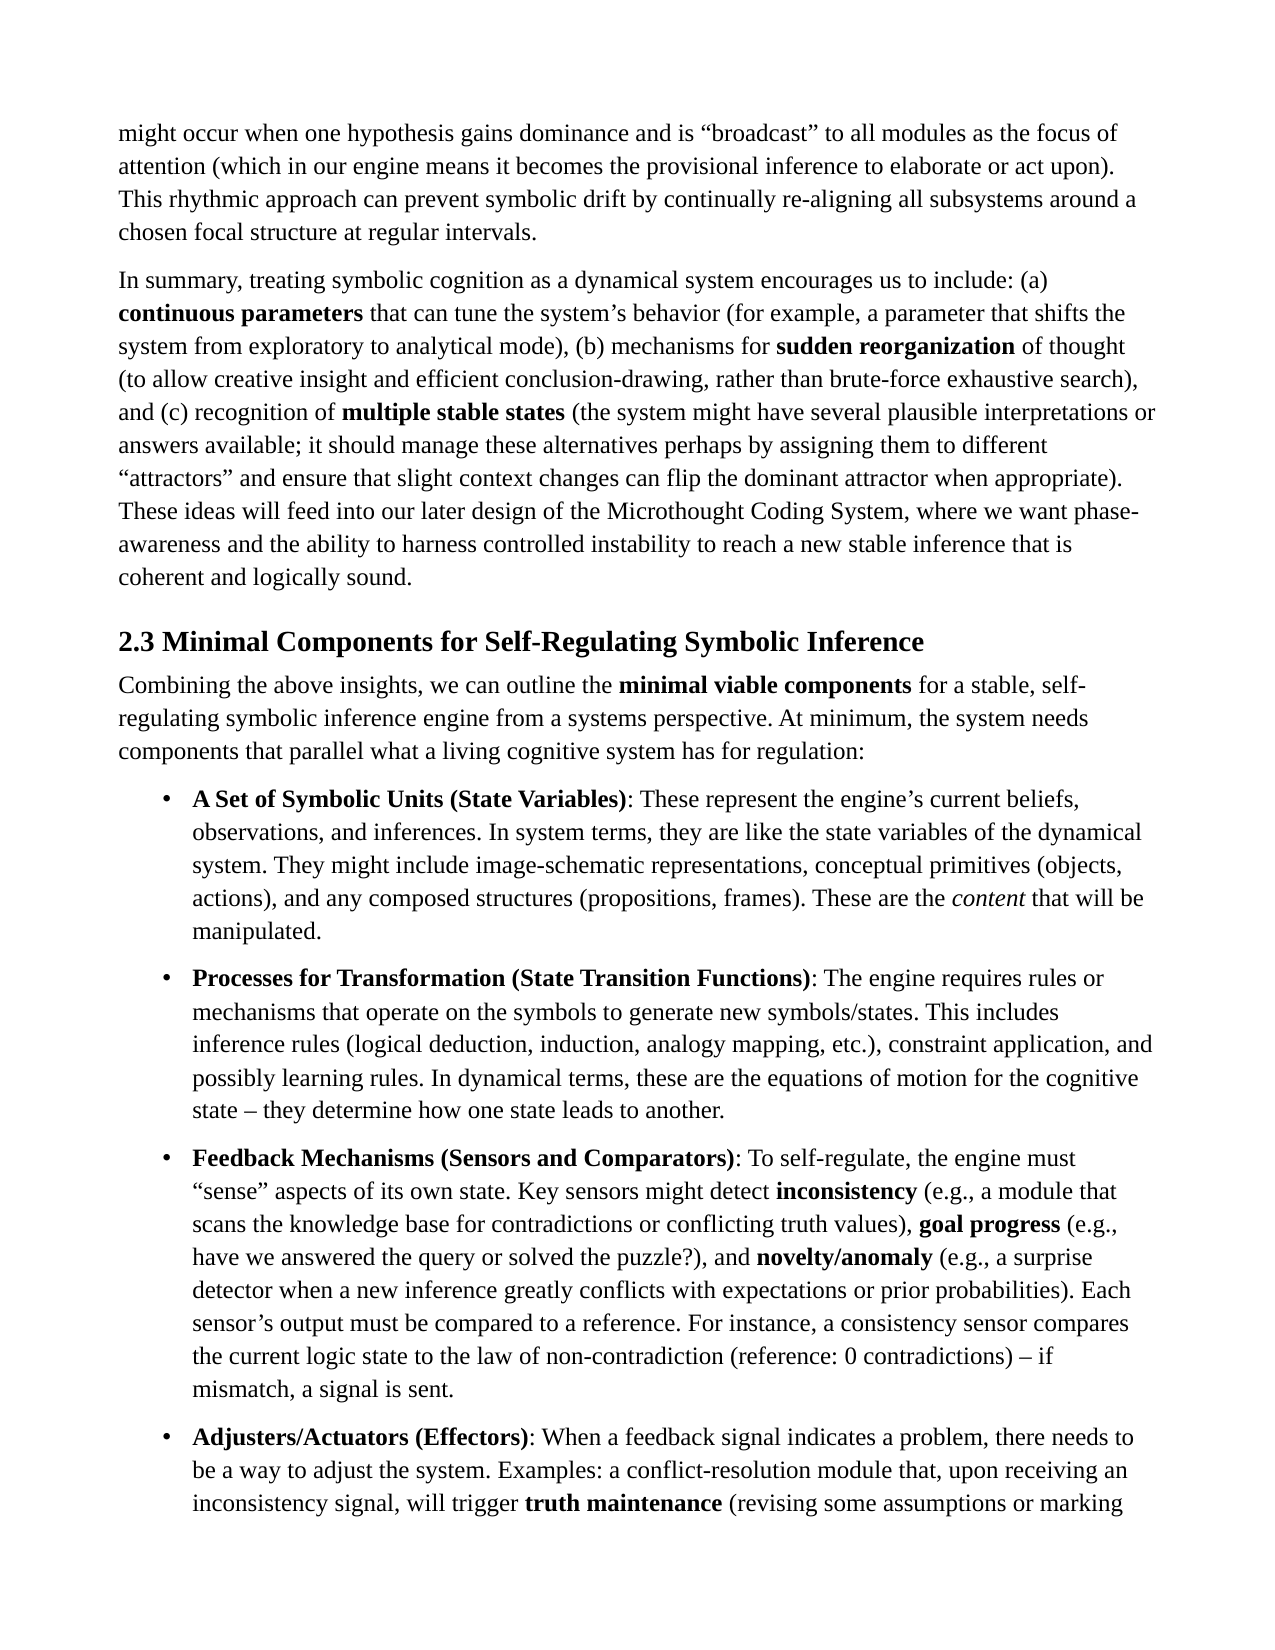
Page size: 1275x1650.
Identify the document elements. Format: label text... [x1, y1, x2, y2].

list Feedback Mechanisms (Sensors and Comparators): To self-regulate, the engine must “sense” aspects of its own state. Key sensors might detect inconsistency (e.g., a module that scans the knowledge base for contradictions or conflicting truth values), goal progress (e.g., have we answered the query or solved the puzzle?), and novelty/anomaly (e.g., a surprise detector when a new inference greatly conflicts with expectations or prior probabilities). Each sensor’s output must be compared to a reference. For instance, a consistency sensor compares the current logic state to the law of non-contradiction (reference: 0 contradictions) – if mismatch, a signal is sent. [162, 1143, 1157, 1403]
subtitle 2.3 Minimal Components for Self-Regulating Symbolic Inference [118, 624, 1157, 658]
text might occur when one hypothesis gains dominance and is “broadcast” to all modules as the focus of attention (which in our engine means it becomes the provisional inference to elaborate or act upon). This rhythmic approach can prevent symbolic drift by continually re-aligning all subsystems around a chosen focal structure at regular intervals. [118, 118, 1157, 246]
text Combining the above insights, we can outline the minimal viable components for a stable, self-regulating symbolic inference engine from a systems perspective. At minimum, the system needs components that parallel what a living cognitive system has for regulation: [118, 670, 1157, 765]
list Adjusters/Actuators (Effectors): When a feedback signal indicates a problem, there needs to be a way to adjust the system. Examples: a conflict-resolution module that, upon receiving an inconsistency signal, will trigger truth maintenance (revising some assumptions or marking [162, 1422, 1157, 1517]
list A Set of Symbolic Units (State Variables): These represent the engine’s current beliefs, observations, and inferences. In system terms, they are like the state variables of the dynamical system. They might include image-schematic representations, conceptual primitives (objects, actions), and any composed structures (propositions, frames). These are the content that will be manipulated. [162, 784, 1157, 945]
list Processes for Transformation (State Transition Functions): The engine requires rules or mechanisms that operate on the symbols to generate new symbols/states. This includes inference rules (logical deduction, induction, analogy mapping, etc.), constraint application, and possibly learning rules. In dynamical terms, these are the equations of motion for the cognitive state – they determine how one state leads to another. [162, 963, 1157, 1124]
text In summary, treating symbolic cognition as a dynamical system encourages us to include: (a) continuous parameters that can tune the system’s behavior (for example, a parameter that shifts the system from exploratory to analytical mode), (b) mechanisms for sudden reorganization of thought (to allow creative insight and efficient conclusion-drawing, rather than brute-force exhaustive search), and (c) recognition of multiple stable states (the system might have several plausible interpretations or answers available; it should manage these alternatives perhaps by assigning them to different “attractors” and ensure that slight context changes can flip the dominant attractor when appropriate). These ideas will feed into our later design of the Microthought Coding System, where we want phase-awareness and the ability to harness controlled instability to reach a new stable inference that is coherent and logically sound. [118, 265, 1157, 591]
